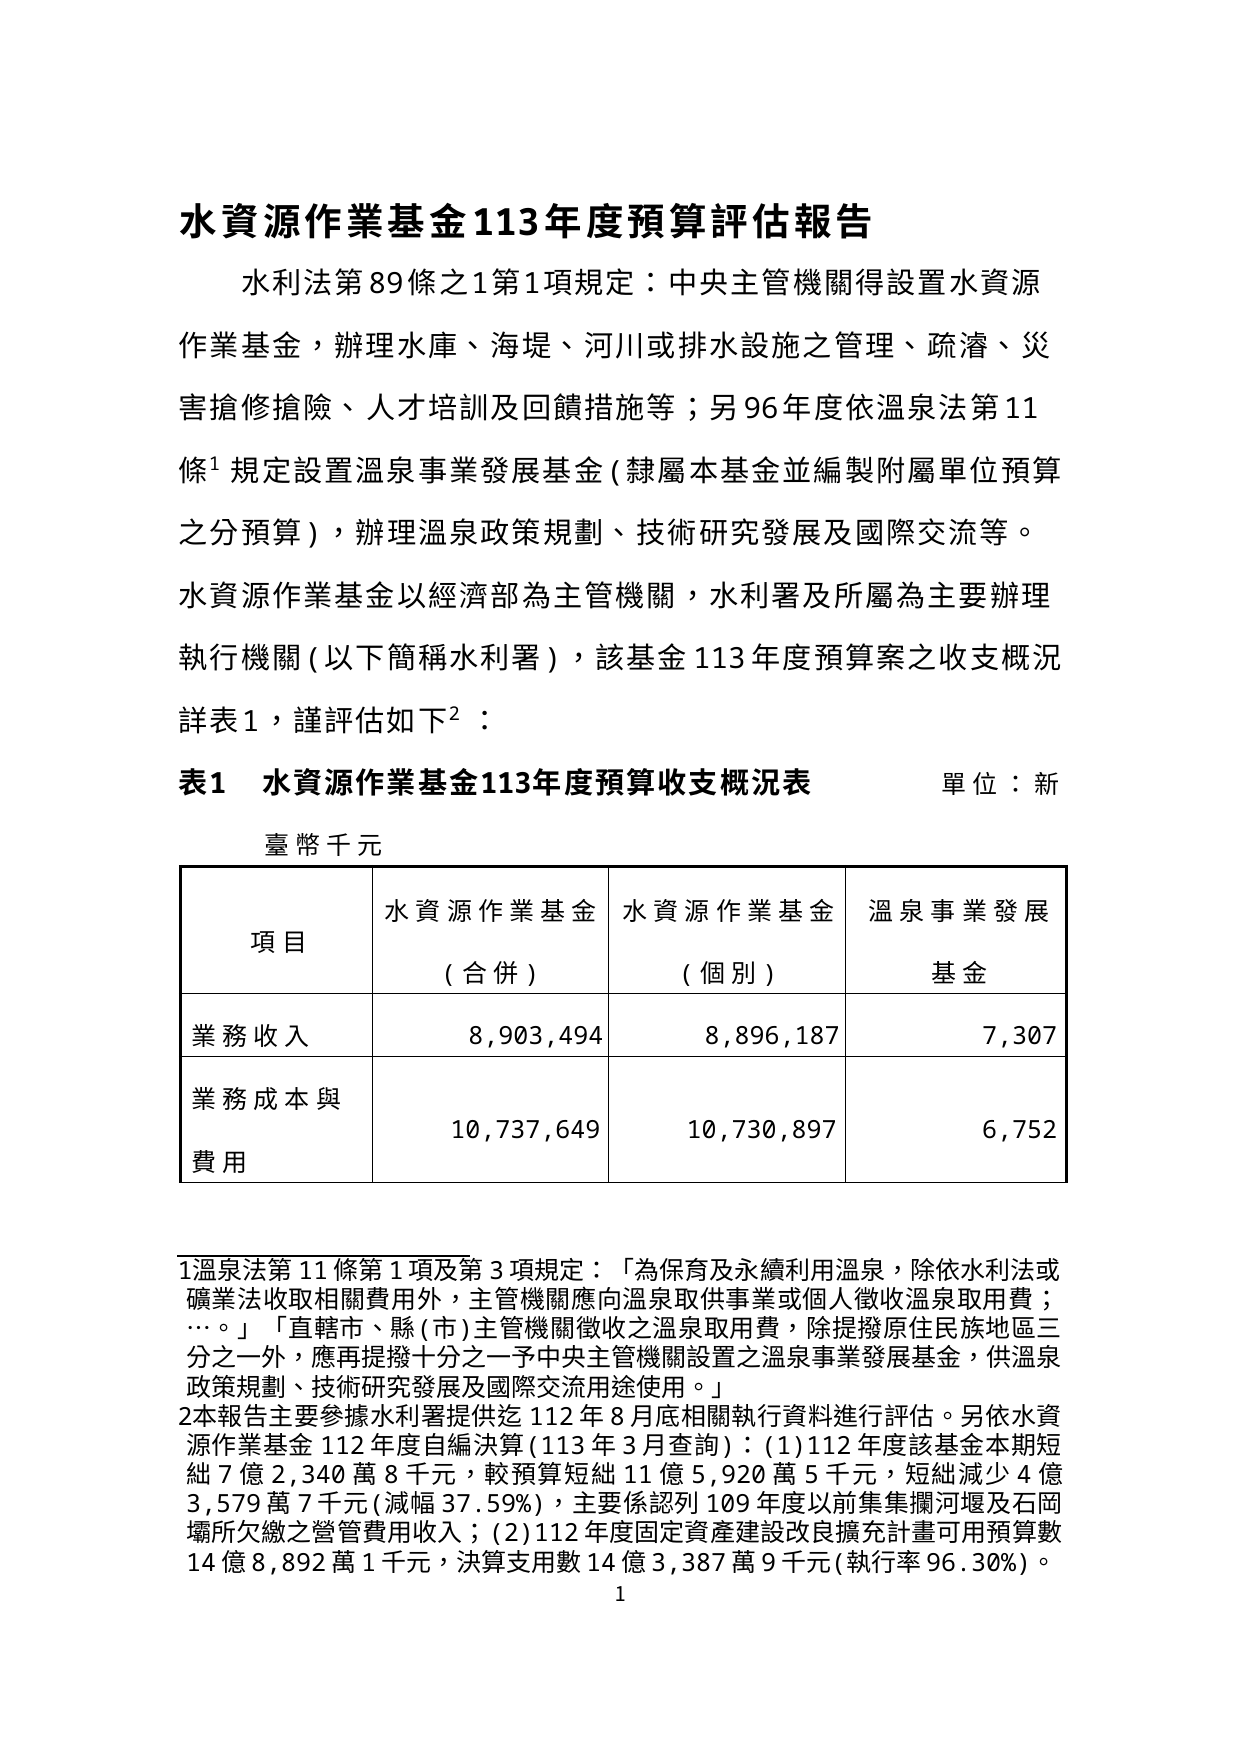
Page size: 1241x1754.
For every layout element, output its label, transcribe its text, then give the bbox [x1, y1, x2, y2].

table_header 項目 [182, 868, 372, 993]
table_cell 10,737,649 [373, 1057, 608, 1181]
text 本報告主要參據水利署提供迄112年8月底相關執行資料進行評估。另依水資源作業基金112年度自編決算(113年3月查詢)：(1)112年度該基金本期短絀7億2,340萬8千元，較預算短絀11億5,920萬5千元，短絀減少4億3,579萬7千元(減幅37.59%)，主要係認列109年度以前集集攔河堰及石岡壩所欠繳之營管費用收入；(2)112年度固定資產建設改良擴充計畫可用預算數14億8,892萬1千元，決算支用數14億3,387萬9千元(執行率96.30%)。 [177, 1402, 1063, 1577]
table_header 水資源作業基金(個別) [609, 868, 845, 993]
table_cell 10,730,897 [609, 1057, 845, 1181]
text 溫泉法第11條第1項及第3項規定：「為保育及永續利用溫泉，除依水利法或礦業法收取相關費用外，主管機關應向溫泉取供事業或個人徵收溫泉取用費；…。」「直轄市、縣(市)主管機關徵收之溫泉取用費，除提撥原住民族地區三分之一外，應再提撥十分之一予中央主管機關設置之溫泉事業發展基金，供溫泉政策規劃、技術研究發展及國際交流用途使用。」 [177, 1256, 1063, 1402]
table_cell 業務收入 [182, 994, 372, 1056]
text 水資源作業基金113年度預算評估報告 [177, 177, 1063, 240]
table_header 溫泉事業發展基金 [846, 868, 1065, 993]
table_cell 8,903,494 [373, 994, 608, 1056]
table_cell 8,896,187 [609, 994, 845, 1056]
table_cell 6,752 [846, 1057, 1065, 1181]
table_header 水資源作業基金(合併) [373, 868, 608, 993]
text 水利法第89條之1第1項規定：中央主管機關得設置水資源作業基金，辦理水庫、海堤、河川或排水設施之管理、疏濬、災害搶修搶險、人才培訓及回饋措施等；另96年度依溫泉法第11條規定設置溫泉事業發展基金(隸屬本基金並編製附屬單位預算之分預算)，辦理溫泉政策規劃、技術研究發展及國際交流等。水資源作業基金以經濟部為主管機關，水利署及所屬為主要辦理執行機關(以下簡稱水利署)，該基金113年度預算案之收支概況詳表1，謹評估如下： [177, 240, 1063, 740]
table_cell 7,307 [846, 994, 1065, 1056]
text 表1 水資源作業基金113年度預算收支概況表 單位：新臺幣千元 [177, 740, 1063, 865]
table_cell 業務成本與費用 [182, 1057, 372, 1181]
